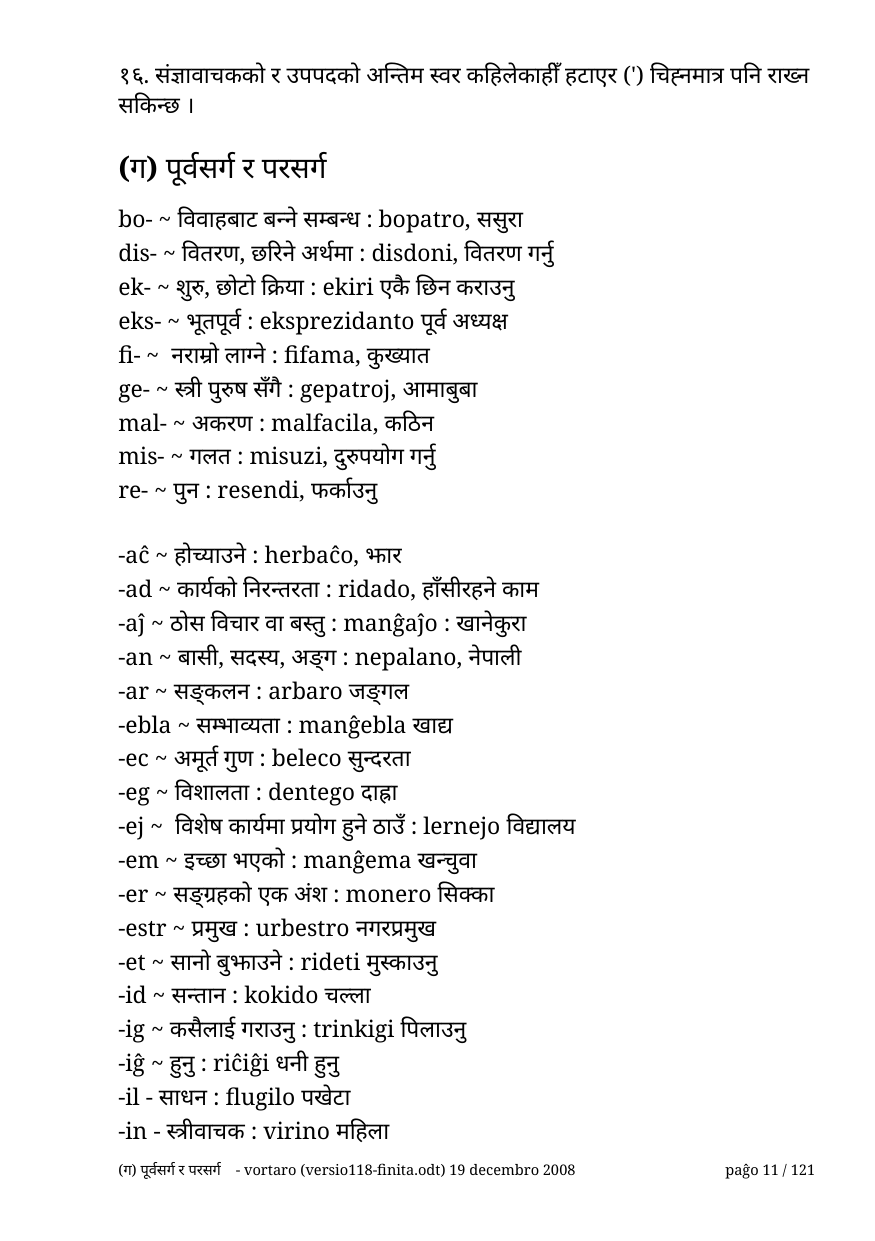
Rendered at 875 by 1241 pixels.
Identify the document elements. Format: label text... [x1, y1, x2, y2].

text -il - साधन : flugilo पखेटा [118, 1081, 815, 1115]
text -ig ~ कसैलाई गराउनु : trinkigi पिलाउनु [118, 1013, 815, 1047]
text -aĉ ~ होच्याउने : herbaĉo, झार [118, 539, 815, 573]
text mis- ~ गलत : misuzi, दुरुपयोग गर्नु [118, 440, 815, 474]
text re- ~ पुन : resendi, फर्काउनु [118, 474, 815, 508]
text eks- ~ भूतपूर्व : eksprezidanto पूर्व अध्यक्ष [118, 305, 815, 339]
text -ec ~ अमूर्त गुण : beleco सुन्दरता [118, 742, 815, 776]
text -an ~ बासी, सदस्य, अङ्ग : nepalano, नेपाली [118, 641, 815, 675]
text -ebla ~ सम्भाव्यता : manĝebla खाद्य [118, 708, 815, 742]
text -er ~ सङ्ग्रहको एक अंश : monero सिक्का [118, 878, 815, 912]
text ek- ~ शुरु, छोटो क्रिया : ekiri एकै छिन कराउनु [118, 271, 815, 305]
text -eg ~ विशालता : dentego दाह्रा [118, 776, 815, 810]
text bo- ~ विवाहबाट बन्ने सम्बन्ध : bopatro, ससुरा [118, 203, 815, 237]
text ge- ~ स्त्री पुरुष सँगै : gepatroj, आमाबुबा [118, 373, 815, 406]
text -estr ~ प्रमुख : urbestro नगरप्रमुख [118, 912, 815, 946]
text fi- ~ नराम्रो लाग्ने : fifama, कुख्यात [118, 339, 815, 373]
text mal- ~ अकरण : malfacila, कठिन [118, 406, 815, 440]
text -id ~ सन्तान : kokido चल्ला [118, 979, 815, 1013]
text -iĝ ~ हुनु : riĉiĝi धनी हुनु [118, 1047, 815, 1081]
text dis- ~ वितरण, छरिने अर्थमा : disdoni, वितरण गर्नु [118, 237, 815, 271]
text १६. संज्ञावाचकको र उपपदको अन्तिम स्वर कहिलेकाहीँ हटाएर (') चिह्नमात्र पनि राख्‍न सकिन्छ । [118, 59, 815, 123]
text -ej ~ विशेष कार्यमा प्रयोग हुने ठाउँ : lernejo विद्यालय [118, 810, 815, 844]
text -em ~ इच्छा भएको : manĝema खन्चुवा [118, 844, 815, 878]
text -ad ~ कार्यको निरन्तरता : ridado, हाँसीरहने काम [118, 573, 815, 607]
text -ar ~ सङ्कलन : arbaro जङ्गल [118, 675, 815, 708]
text -aĵ ~ ठोस विचार वा बस्तु : manĝaĵo : खानेकुरा [118, 607, 815, 641]
text -in - स्त्रीवाचक : virino महिला [118, 1115, 815, 1149]
text -et ~ सानो बुझाउने : rideti मुस्काउनु [118, 946, 815, 979]
subtitle (ग) पूर्वसर्ग र परसर्ग [118, 148, 815, 191]
